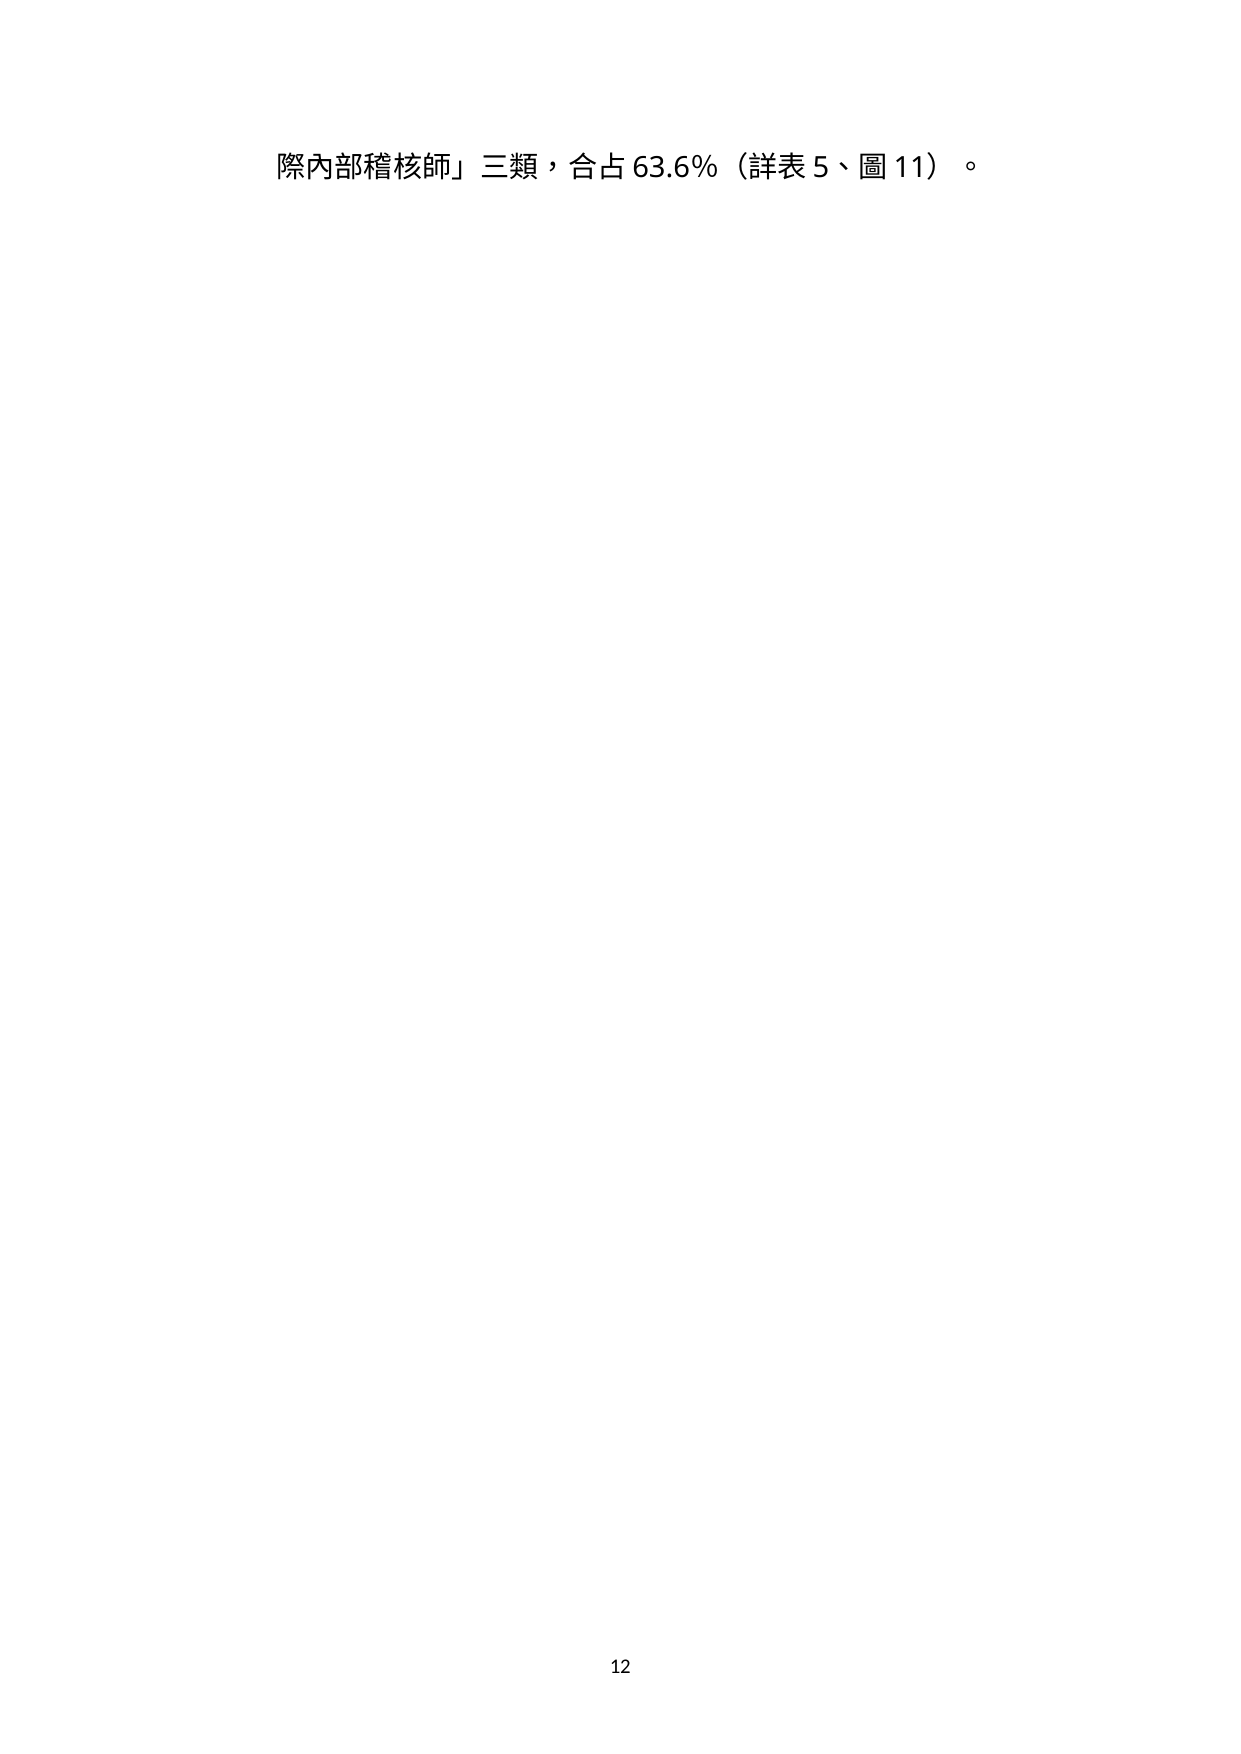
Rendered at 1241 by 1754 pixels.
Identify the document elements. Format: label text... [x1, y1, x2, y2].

list 際內部稽核師」三類，合占63.6％（詳表5、圖11）。 [276, 127, 1053, 202]
